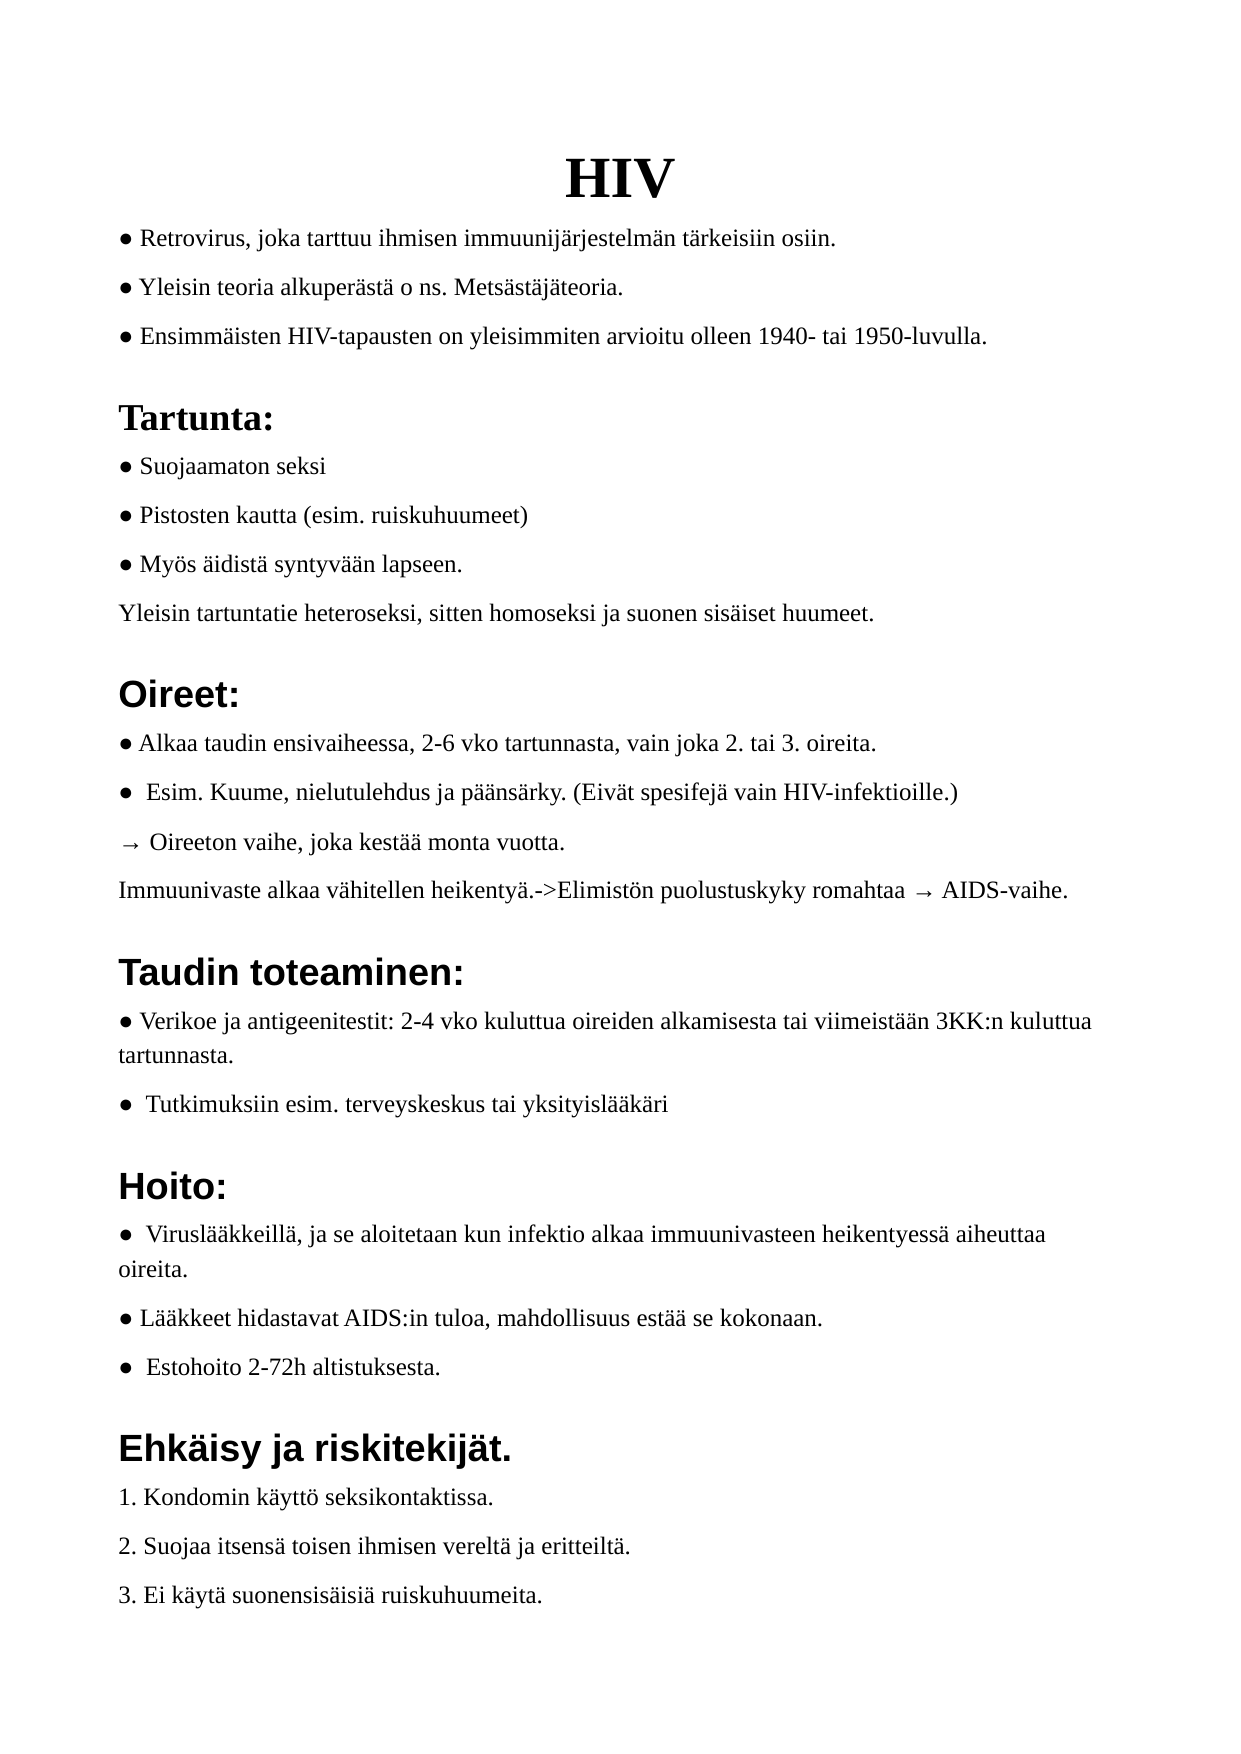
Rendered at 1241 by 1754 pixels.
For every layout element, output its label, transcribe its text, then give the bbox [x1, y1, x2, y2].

text Yleisin tartuntatie heteroseksi, sitten homoseksi ja suonen sisäiset huumeet. [118, 598, 1122, 627]
subtitle Oireet: [118, 672, 1122, 716]
text ● Lääkkeet hidastavat AIDS:in tuloa, mahdollisuus estää se kokonaan. [118, 1303, 1122, 1332]
text Immuunivaste alkaa vähitellen heikentyä.->Elimistön puolustuskyky romahtaa → AIDS-vaihe. [118, 876, 1122, 904]
subtitle Ehkäisy ja riskitekijät. [118, 1426, 1122, 1470]
subtitle Hoito: [118, 1163, 1122, 1207]
text ● Viruslääkkeillä, ja se aloitetaan kun infektio alkaa immuunivasteen heikentyessä aiheuttaa oireita. [118, 1219, 1122, 1283]
text ● Retrovirus, joka tarttuu ihmisen immuunijärjestelmän tärkeisiin osiin. [118, 223, 1122, 251]
text 3. Ei käytä suonensisäisiä ruiskuhuumeita. [118, 1581, 1122, 1609]
text ● Verikoe ja antigeenitestit: 2-4 vko kuluttua oireiden alkamisesta tai viimeistään 3KK:n kuluttua tartunnasta. [118, 1006, 1122, 1069]
text ● Myös äidistä syntyvään lapseen. [118, 549, 1122, 578]
text ● Ensimmäisten HIV-tapausten on yleisimmiten arvioitu olleen 1940- tai 1950-luvulla. [118, 321, 1122, 349]
text ● Esim. Kuume, nielutulehdus ja päänsärky. (Eivät spesifejä vain HIV-infektioille.) [118, 777, 1122, 806]
text 1. Kondomin käyttö seksikontaktissa. [118, 1482, 1122, 1511]
text ● Estohoito 2-72h altistuksesta. [118, 1352, 1122, 1381]
subtitle Tartunta: [118, 395, 1122, 438]
text 2. Suojaa itsensä toisen ihmisen vereltä ja eritteiltä. [118, 1531, 1122, 1560]
text ● Pistosten kautta (esim. ruiskuhuumeet) [118, 500, 1122, 529]
text ● Suojaamaton seksi [118, 451, 1122, 480]
subtitle Taudin toteaminen: [118, 950, 1122, 993]
text ● Alkaa taudin ensivaiheessa, 2-6 vko tartunnasta, vain joka 2. tai 3. oireita. [118, 728, 1122, 757]
text → Oireeton vaihe, joka kestää monta vuotta. [118, 827, 1122, 855]
text ● Tutkimuksiin esim. terveyskeskus tai yksityislääkäri [118, 1089, 1122, 1118]
text ● Yleisin teoria alkuperästä o ns. Metsästäjäteoria. [118, 272, 1122, 301]
title HIV [118, 143, 1122, 210]
